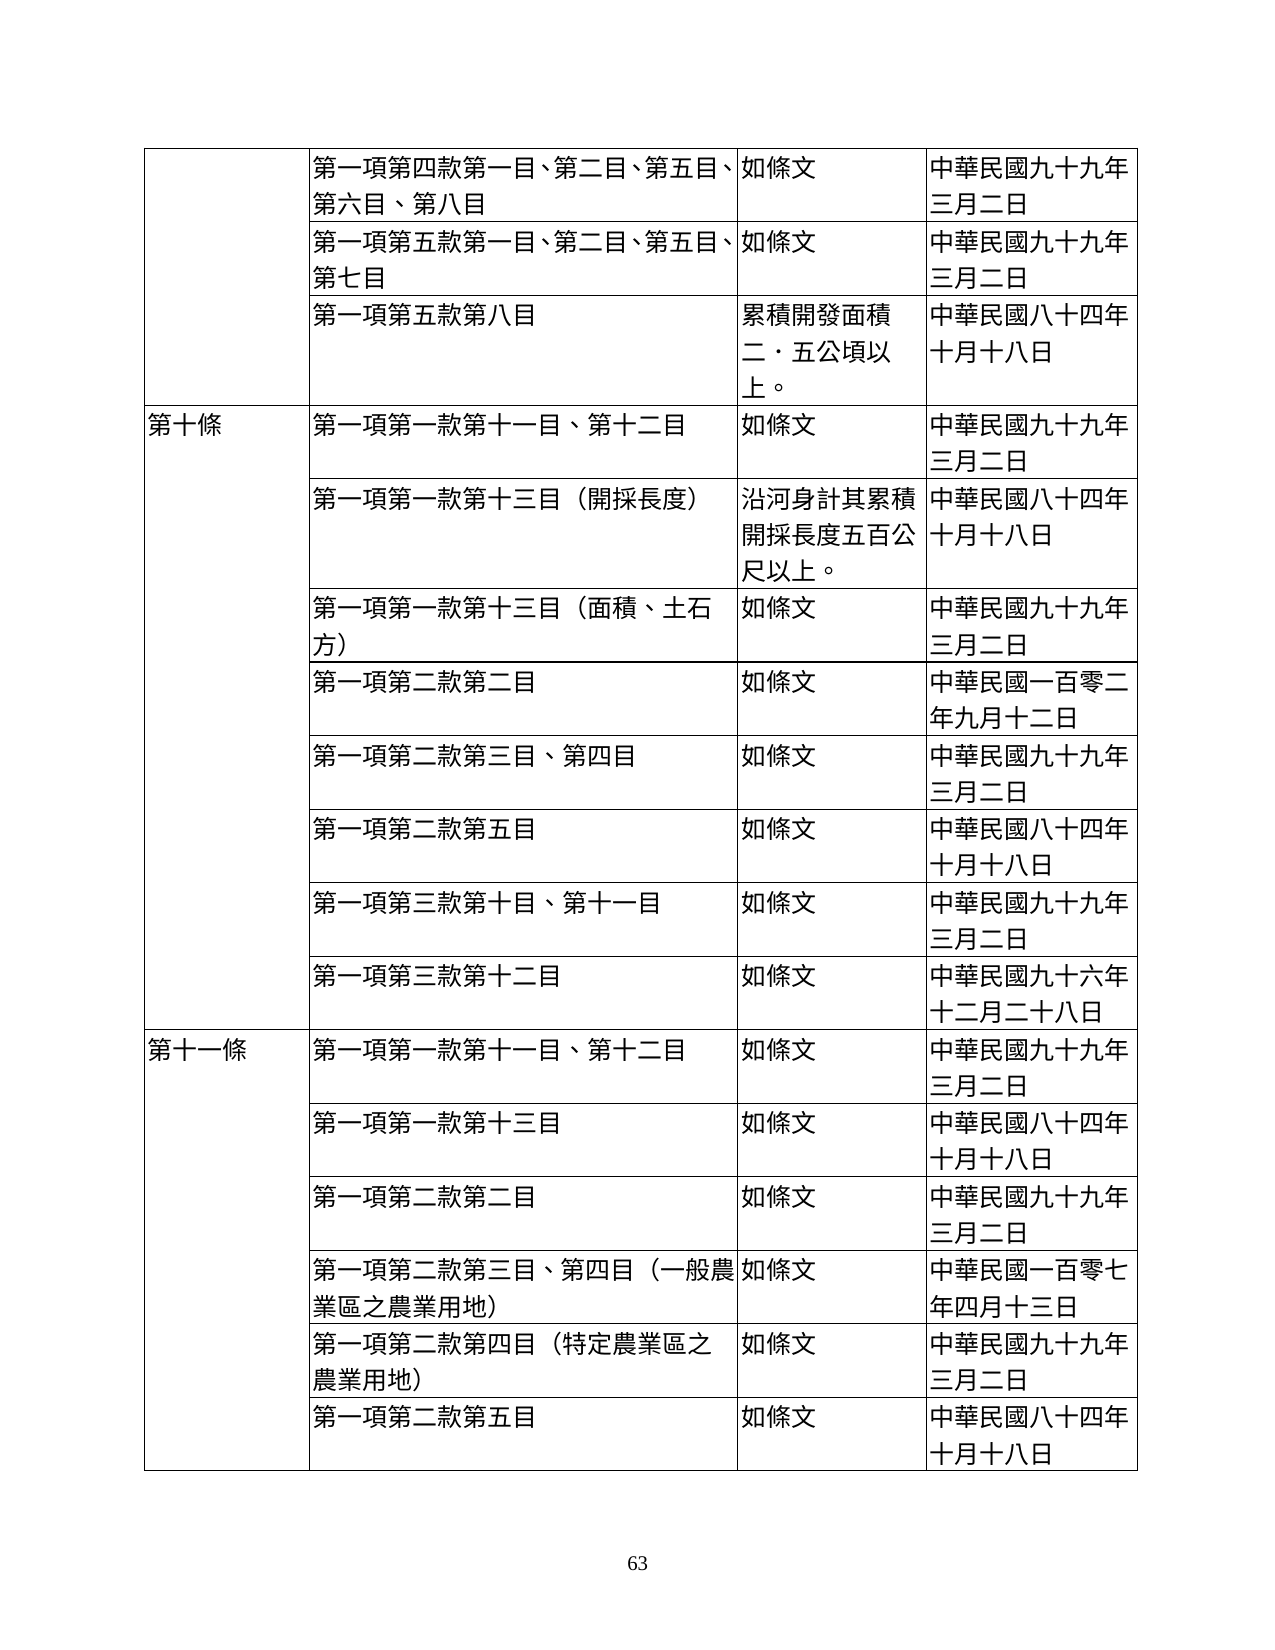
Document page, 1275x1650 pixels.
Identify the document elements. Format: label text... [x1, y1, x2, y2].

table_cell 第一項第二款第二目 [310, 1177, 737, 1250]
table_cell 如條文 [738, 663, 926, 735]
table_cell 第一項第五款第八目 [310, 296, 737, 404]
table_cell 中華民國九十九年三月二日 [927, 406, 1137, 478]
table_cell 中華民國九十九年三月二日 [927, 1324, 1137, 1397]
table_cell 第一項第二款第五目 [310, 1398, 737, 1470]
table_cell 沿河身計其累積開採長度五百公尺以上。 [738, 479, 926, 588]
table_cell 第一項第三款第十二目 [310, 957, 737, 1029]
table_cell 第一項第二款第四目（特定農業區之農業用地） [310, 1324, 737, 1397]
table_cell 如條文 [738, 957, 926, 1029]
table_cell 中華民國八十四年十月十八日 [927, 1104, 1137, 1176]
table_cell 第一項第四款第一目、第二目、第五目、第六目、第八目 [310, 149, 737, 221]
table_cell 第一項第一款第十三目（面積、土石方） [310, 589, 737, 661]
table_cell 如條文 [738, 589, 926, 661]
table_cell 中華民國九十九年三月二日 [927, 589, 1137, 661]
table_cell 中華民國八十四年十月十八日 [927, 296, 1137, 404]
table_cell 第一項第一款第十一目、第十二目 [310, 1030, 737, 1103]
table_cell 如條文 [738, 810, 926, 882]
table_cell 如條文 [738, 222, 926, 295]
table_cell 中華民國八十四年十月十八日 [927, 810, 1137, 882]
table_cell 第一項第一款第十一目、第十二目 [310, 406, 737, 478]
table_cell 如條文 [738, 1030, 926, 1103]
table_cell 中華民國九十九年三月二日 [927, 883, 1137, 956]
table_cell 中華民國九十九年三月二日 [927, 149, 1137, 221]
table_cell [145, 149, 309, 404]
table_cell 如條文 [738, 406, 926, 478]
table_cell 如條文 [738, 1324, 926, 1397]
table_cell 如條文 [738, 736, 926, 808]
table_cell 第一項第二款第五目 [310, 810, 737, 882]
table_cell 如條文 [738, 1251, 926, 1323]
table_cell 中華民國一百零二年九月十二日 [927, 663, 1137, 735]
table_cell 中華民國九十九年三月二日 [927, 1177, 1137, 1250]
table_cell 第一項第五款第一目、第二目、第五目、第七目 [310, 222, 737, 295]
table_cell 如條文 [738, 1398, 926, 1470]
table_cell 第一項第一款第十三目（開採長度） [310, 479, 737, 588]
table_cell 如條文 [738, 149, 926, 221]
table_cell 中華民國八十四年十月十八日 [927, 479, 1137, 588]
table_cell 第十條 [145, 406, 309, 1029]
table_cell 中華民國八十四年十月十八日 [927, 1398, 1137, 1470]
table_cell 第一項第三款第十目、第十一目 [310, 883, 737, 956]
table_cell 中華民國一百零七年四月十三日 [927, 1251, 1137, 1323]
table_cell 中華民國九十九年三月二日 [927, 222, 1137, 295]
table_cell 第一項第二款第三目、第四目（一般農業區之農業用地） [310, 1251, 737, 1323]
table_cell 第一項第一款第十三目 [310, 1104, 737, 1176]
table_cell 中華民國九十九年三月二日 [927, 1030, 1137, 1103]
table_cell 累積開發面積二．五公頃以上。 [738, 296, 926, 404]
table_cell 第一項第二款第二目 [310, 663, 737, 735]
table_cell 中華民國九十九年三月二日 [927, 736, 1137, 808]
table_cell 如條文 [738, 883, 926, 956]
table_cell 中華民國九十六年十二月二十八日 [927, 957, 1137, 1029]
table_cell 如條文 [738, 1104, 926, 1176]
table_cell 如條文 [738, 1177, 926, 1250]
table_cell 第十一條 [145, 1030, 309, 1470]
table_cell 第一項第二款第三目、第四目 [310, 736, 737, 808]
